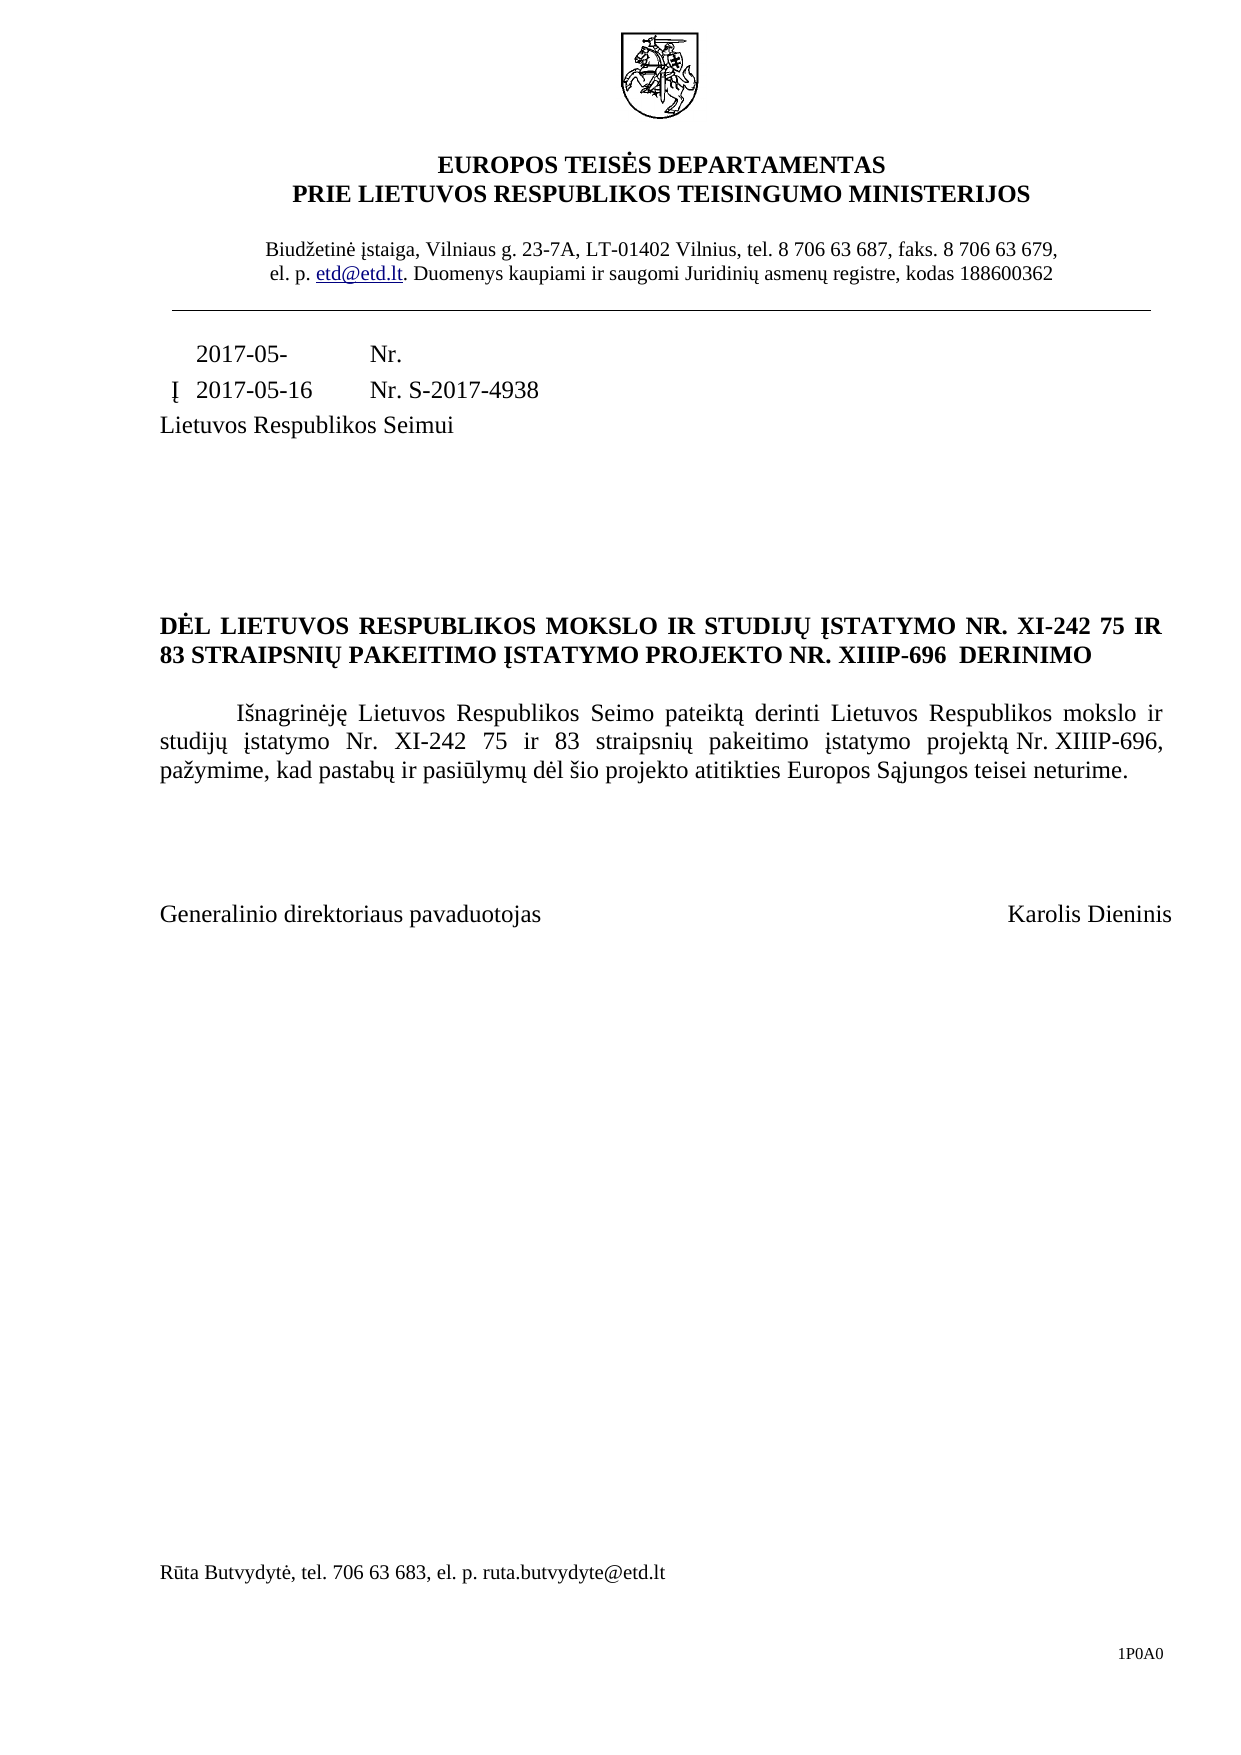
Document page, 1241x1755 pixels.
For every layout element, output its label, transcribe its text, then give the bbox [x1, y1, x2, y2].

table_header [160, 339, 184, 375]
table_cell 2017-05-16 [185, 375, 358, 410]
table_header 2017-05- [185, 339, 358, 375]
text Išnagrinėję Lietuvos Respublikos Seimo pateiktą derinti Lietuvos Respublikos mokslo ir studijų įstatymo Nr. XI-242 75 ir 83 straipsnių pakeitimo įstatymo projektą Nr. XIIIP-696, pažymime, kad pastabų ir pasiūlymų dėl šio projekto atitikties Europos Sąjungos teisei neturime. [159, 698, 1163, 784]
text Lietuvos Respublikos Seimui [159, 410, 1130, 439]
subtitle EUROPOS TEISĖS DEPARTAMENTAS [159, 151, 1163, 179]
text PRIE LIETUVOS RESPUBLIKOS TEISINGUMO MINISTERIJOS [159, 179, 1163, 208]
table_header Nr. [358, 339, 650, 375]
table_cell Į [160, 375, 184, 410]
table_header Biudžetinė įstaiga, Vilniaus g. 23-7A, LT-01402 Vilnius, tel. 8 706 63 687, faks. 8 706 63 679, el. p. etd@etd.lt. Duomenys kaupiami ir saugomi Juridinių asmenų registre, kodas 188600362 [172, 237, 1151, 309]
table_cell Nr. S-2017-4938 [358, 375, 650, 410]
text Generalinio direktoriaus pavaduotojas Karolis Dieninis [159, 899, 1172, 928]
text dėl Lietuvos Respublikos mokslo ir studijų įstatymo Nr. XI-242 75 ir 83 straipsnių pakeitimo įstatymo projekto Nr. XIIIP-696 derinimo [159, 611, 1163, 669]
text Rūta Butvydytė, tel. 706 63 683, el. p. ruta.butvydyte@etd.lt [159, 1560, 1147, 1584]
